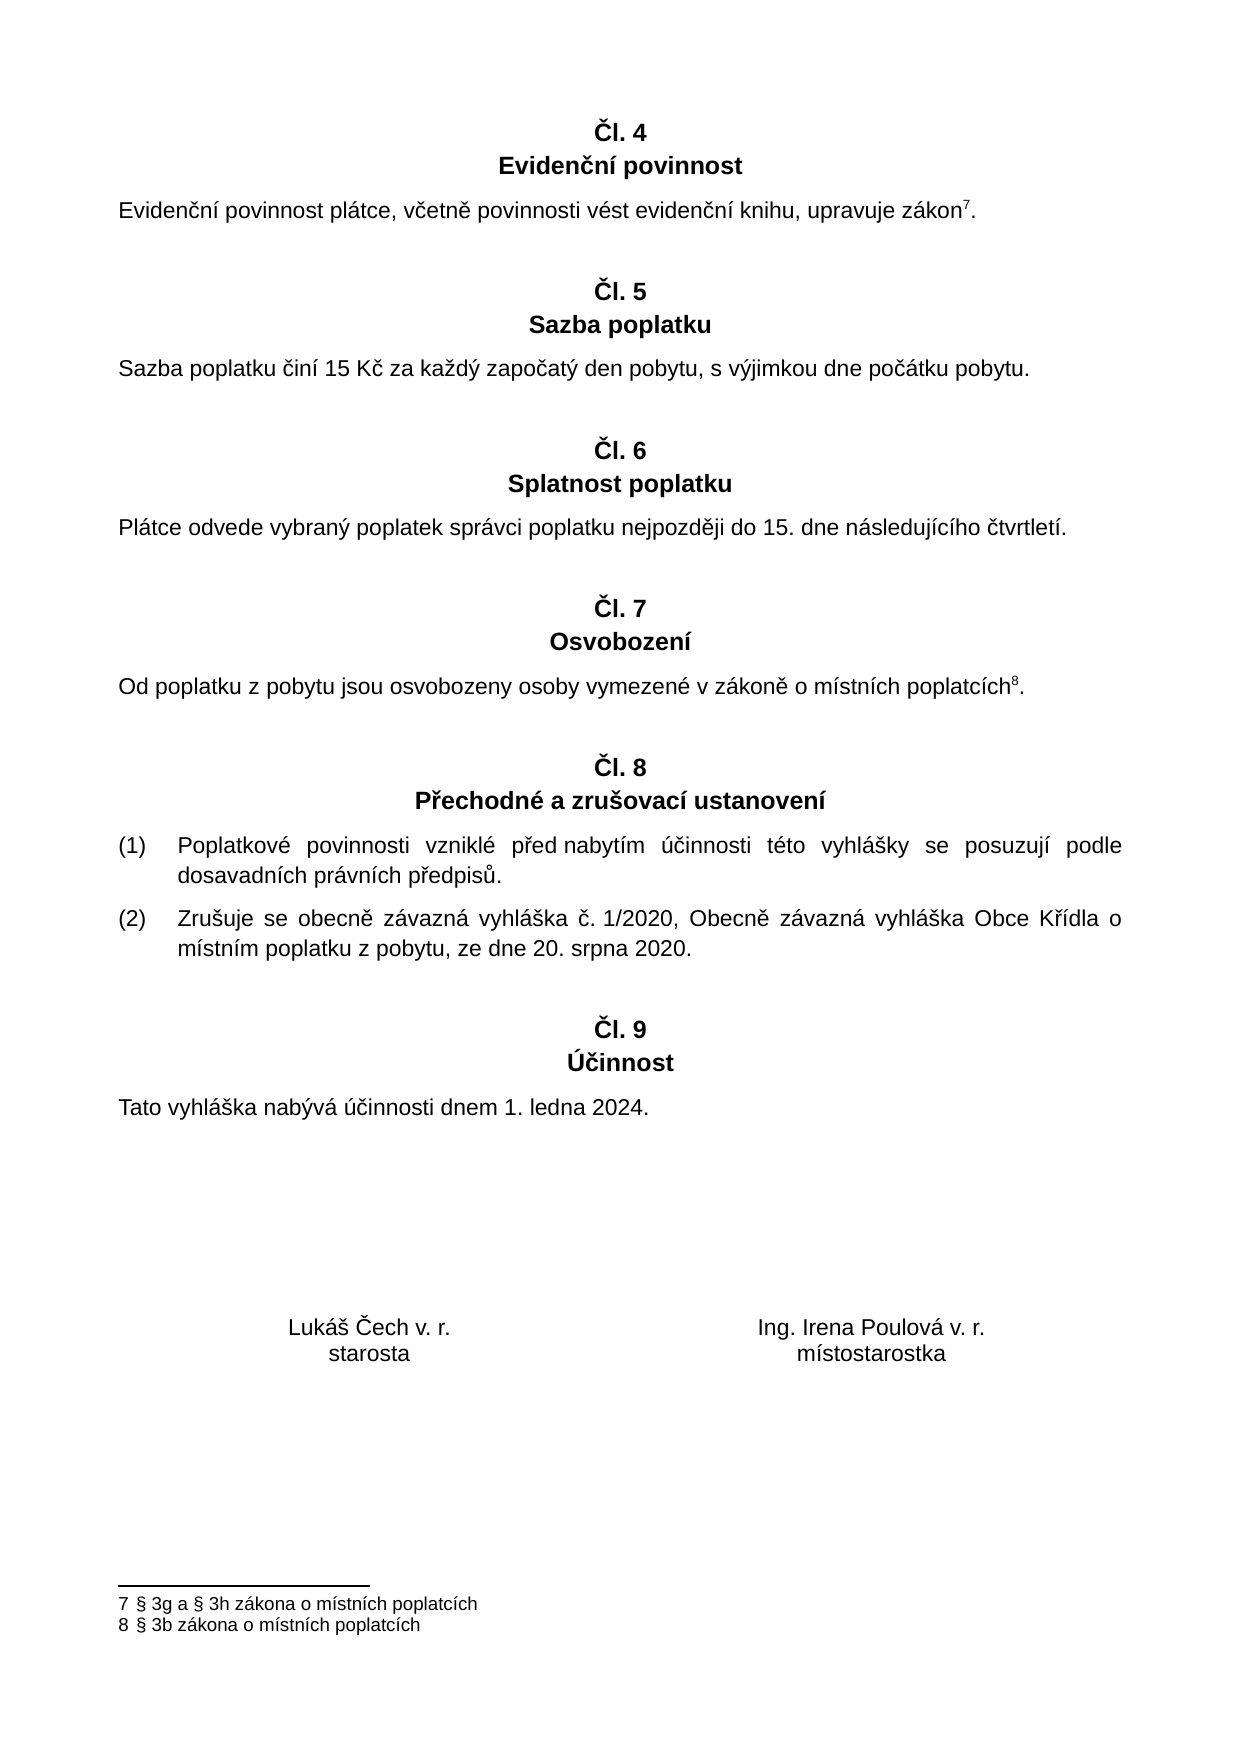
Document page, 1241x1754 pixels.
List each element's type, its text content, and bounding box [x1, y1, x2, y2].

subtitle Čl. 5 Sazba poplatku [118, 277, 1122, 339]
subtitle Čl. 6 Splatnost poplatku [118, 436, 1122, 497]
text Plátce odvede vybraný poplatek správci poplatku nejpozději do 15. dne následujícího čtvrtletí. [118, 514, 1122, 541]
table_header Ing. Irena Poulová v. r. místostarostka [620, 1254, 1122, 1372]
table_cell [118, 1373, 620, 1491]
subtitle Čl. 4 Evidenční povinnost [118, 118, 1122, 180]
list Zrušuje se obecně závazná vyhláška č. 1/2020, Obecně závazná vyhláška Obce Křídla o místním poplatku z pobytu, ze dne 20. srpna 2020. [118, 904, 1122, 961]
text § 3b zákona o místních poplatcích [118, 1614, 1122, 1635]
text Sazba poplatku činí 15 Kč za každý započatý den pobytu, s výjimkou dne počátku pobytu. [118, 355, 1122, 382]
table_header Lukáš Čech v. r. starosta [118, 1254, 620, 1372]
subtitle Čl. 8 Přechodné a zrušovací ustanovení [118, 753, 1122, 815]
subtitle Čl. 9 Účinnost [118, 1015, 1122, 1077]
text Evidenční povinnost plátce, včetně povinnosti vést evidenční knihu, upravuje zákon. [118, 197, 1122, 223]
text Tato vyhláška nabývá účinnosti dnem 1. ledna 2024. [118, 1093, 1122, 1120]
text Od poplatku z pobytu jsou osvobozeny osoby vymezené v zákoně o místních poplatcích. [118, 673, 1122, 699]
list Poplatkové povinnosti vzniklé před nabytím účinnosti této vyhlášky se posuzují podle dosavadních právních předpisů. [118, 832, 1122, 888]
table_cell [620, 1373, 1122, 1491]
text § 3g a § 3h zákona o místních poplatcích [118, 1592, 1122, 1614]
subtitle Čl. 7 Osvobození [118, 594, 1122, 656]
